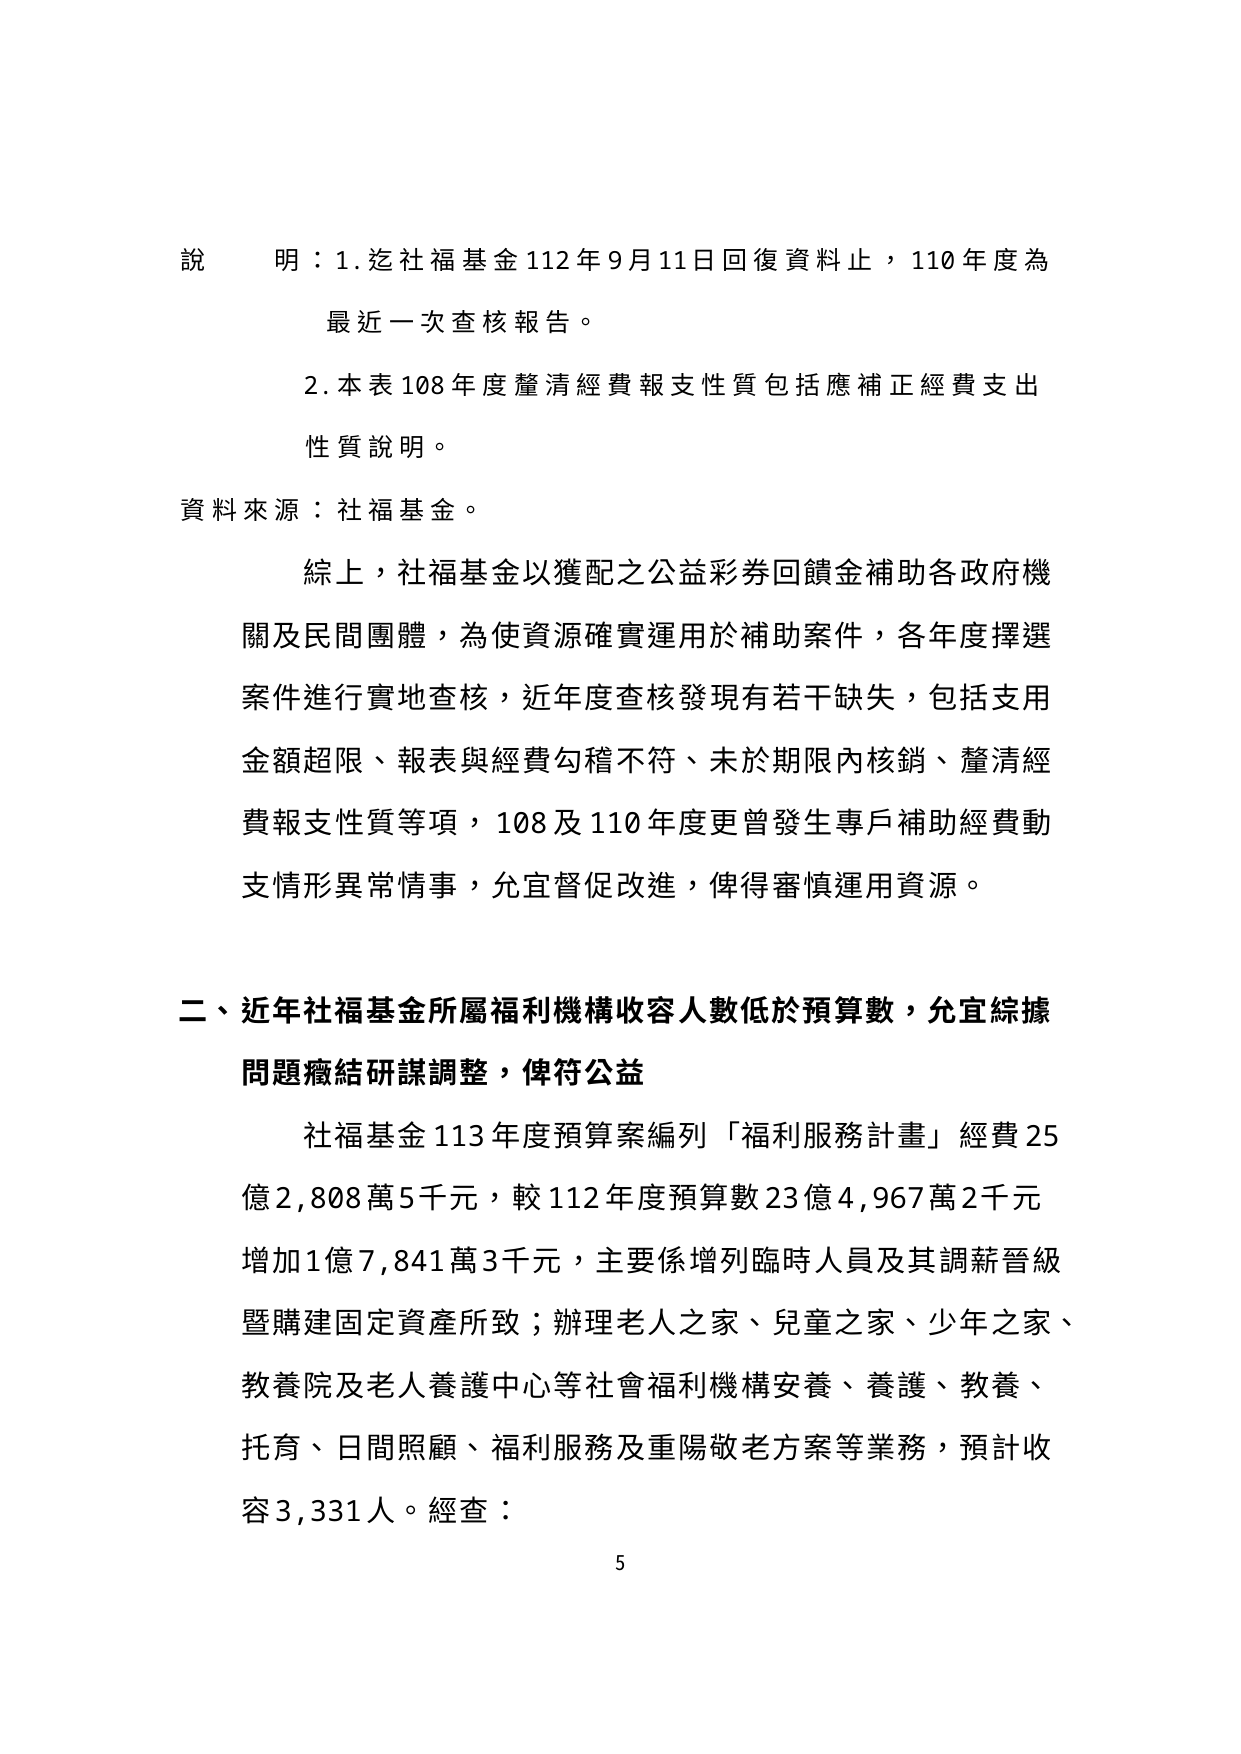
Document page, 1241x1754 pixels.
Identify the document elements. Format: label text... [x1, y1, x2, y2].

text 二、近年社福基金所屬福利機構收容人數低於預算數，允宜綜據問題癥結研謀調整，俾符公益 [177, 967, 1063, 1092]
text 2.本表108年度釐清經費報支性質包括應補正經費支出性質說明。 [297, 342, 1063, 467]
text 綜上，社福基金以獲配之公益彩券回饋金補助各政府機關及民間團體，為使資源確實運用於補助案件，各年度擇選案件進行實地查核，近年度查核發現有若干缺失，包括支用金額超限、報表與經費勾稽不符、未於期限內核銷、釐清經費報支性質等項，108及110年度更曾發生專戶補助經費動支情形異常情事，允宜督促改進，俾得審慎運用資源。 [236, 529, 1063, 904]
text 資料來源：社福基金。 [177, 467, 1063, 529]
text 社福基金113年度預算案編列「福利服務計畫」經費25億2,808萬5千元，較112年度預算數23億4,967萬2千元增加1億7,841萬3千元，主要係增列臨時人員及其調薪晉級暨購建固定資產所致；辦理老人之家、兒童之家、少年之家、教養院及老人養護中心等社會福利機構安養、養護、教養、托育、日間照顧、福利服務及重陽敬老方案等業務，預計收容3,331人。經查： [236, 1092, 1063, 1529]
text 說 明：1.迄社福基金112年9月11日回復資料止，110年度為最近一次查核報告。 [170, 217, 1063, 342]
